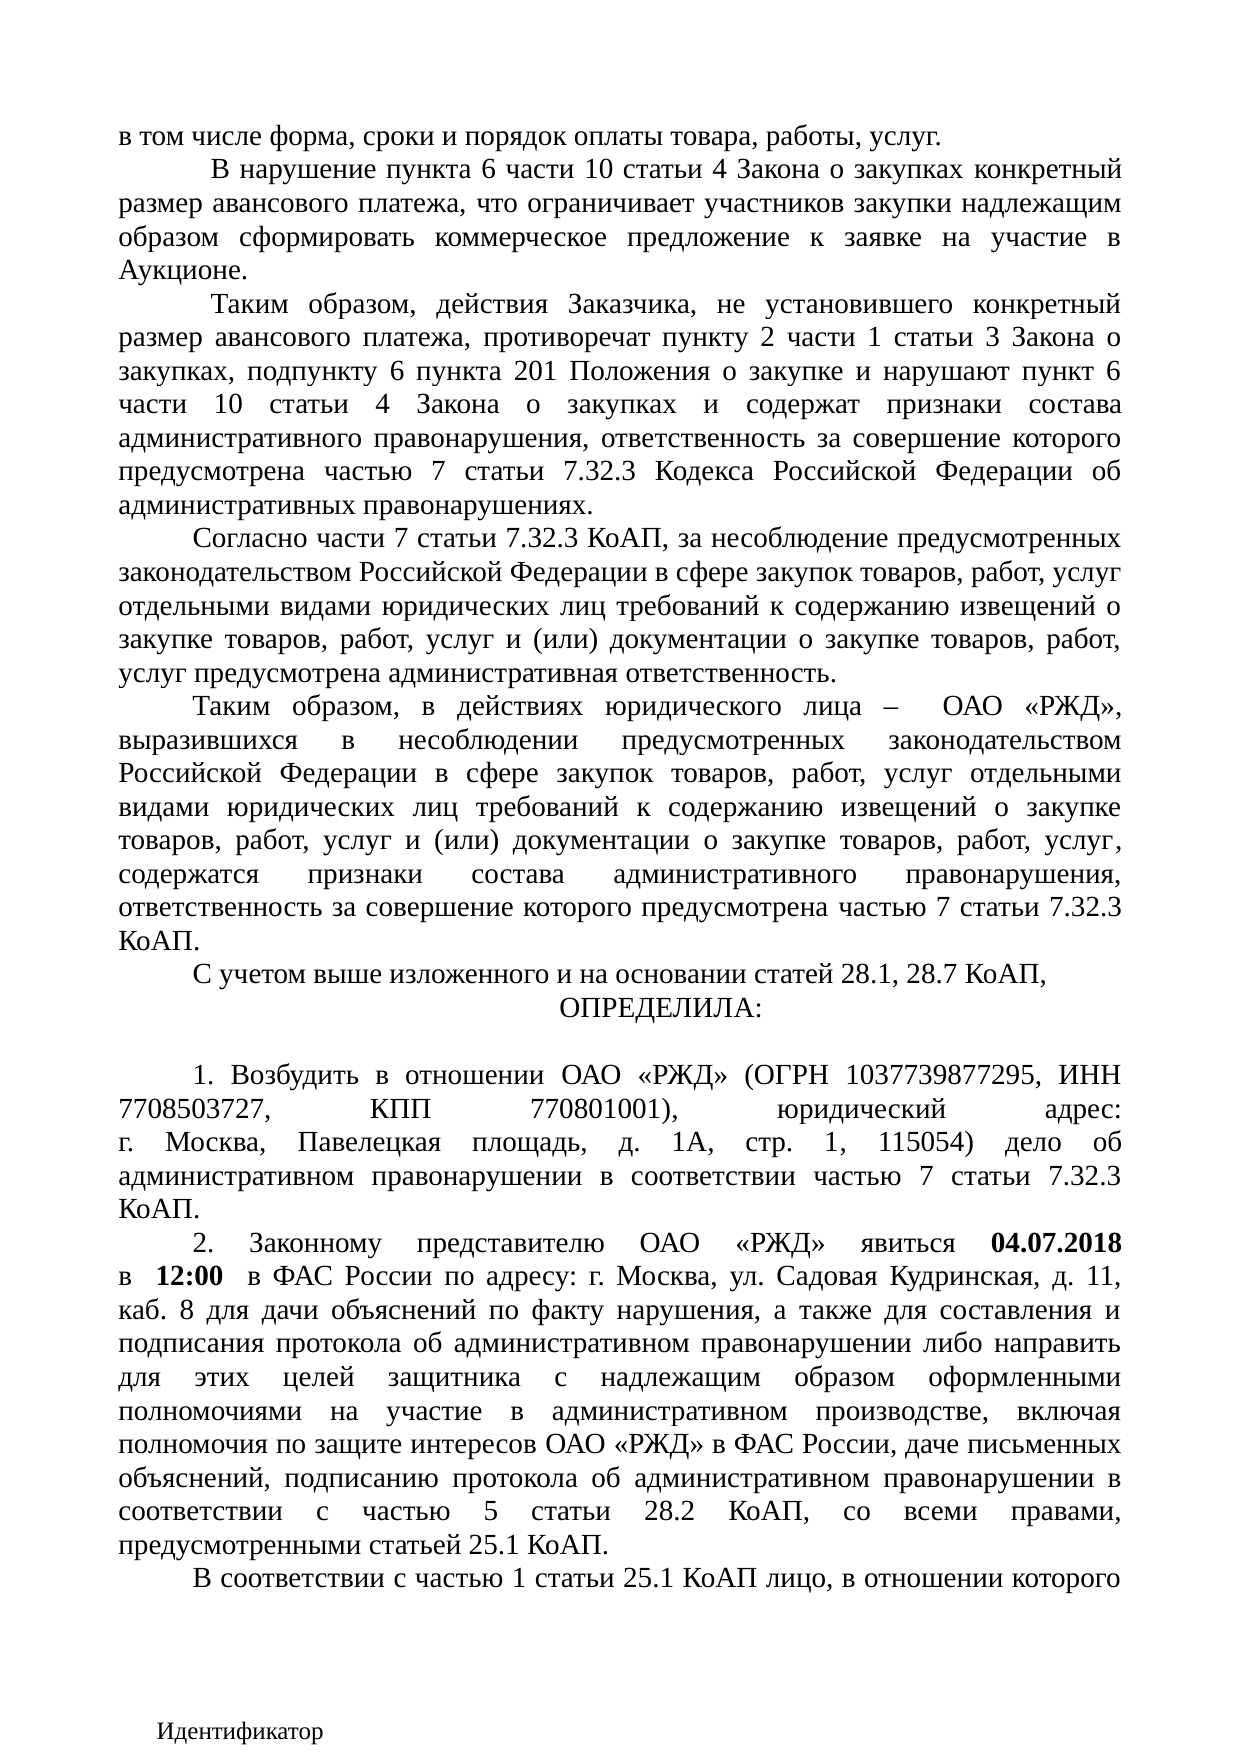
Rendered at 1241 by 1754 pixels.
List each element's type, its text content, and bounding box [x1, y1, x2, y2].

text Согласно части 7 статьи 7.32.3 КоАП, за несоблюдение предусмотренных законодательством Российской Федерации в сфере закупок товаров, работ, услуг отдельными видами юридических лиц требований к содержанию извещений о закупке товаров, работ, услуг и (или) документации о закупке товаров, работ, услуг предусмотрена административная ответственность. [118, 521, 1122, 688]
text в том числе форма, сроки и порядок оплаты товара, работы, услуг. [118, 118, 1122, 152]
text 1. Возбудить в отношении ОАО «РЖД» (ОГРН 1037739877295, ИНН 7708503727, КПП 770801001), юридический адрес: г. Москва, Павелецкая площадь, д. 1А, стр. 1, 115054) дело об административном правонарушении в соответствии частью 7 статьи 7.32.3 КоАП. [118, 1057, 1122, 1225]
text 2. Законному представителю ОАО «РЖД» явиться 04.07.2018 в 12:00 в ФАС России по адресу: г. Москва, ул. Садовая Кудринская, д. 11, каб. 8 для дачи объяснений по факту нарушения, а также для составления и подписания протокола об административном правонарушении либо направить для этих целей защитника с надлежащим образом оформленными полномочиями на участие в административном производстве, включая полномочия по защите интересов ОАО «РЖД» в ФАС России, даче письменных объяснений, подписанию протокола об административном правонарушении в соответствии с частью 5 статьи 28.2 КоАП, со всеми правами, предусмотренными статьей 25.1 КоАП. [118, 1225, 1122, 1560]
text С учетом выше изложенного и на основании статей 28.1, 28.7 КоАП, [118, 957, 1122, 990]
text Таким образом, в действиях юридического лица – ОАО «РЖД», выразившихся в несоблюдении предусмотренных законодательством Российской Федерации в сфере закупок товаров, работ, услуг отдельными видами юридических лиц требований к содержанию извещений о закупке товаров, работ, услуг и (или) документации о закупке товаров, работ, услуг, содержатся признаки состава административного правонарушения, ответственность за совершение которого предусмотрена частью 7 статьи 7.32.3 КоАП. [118, 688, 1122, 957]
text В нарушение пункта 6 части 10 статьи 4 Закона о закупках конкретный размер авансового платежа, что ограничивает участников закупки надлежащим образом сформировать коммерческое предложение к заявке на участие в Аукционе. [118, 152, 1122, 286]
text В соответствии с частью 1 статьи 25.1 КоАП лицо, в отношении которого [118, 1560, 1122, 1594]
text ОПРЕДЕЛИЛА: [118, 990, 1122, 1024]
text Таким образом, действия Заказчика, не установившего конкретный размер авансового платежа, противоречат пункту 2 части 1 статьи 3 Закона о закупках, подпункту 6 пункта 201 Положения о закупке и нарушают пункт 6 части 10 статьи 4 Закона о закупках и содержат признаки состава административного правонарушения, ответственность за совершение которого предусмотрена частью 7 статьи 7.32.3 Кодекса Российской Федерации об административных правонарушениях. [118, 286, 1122, 521]
